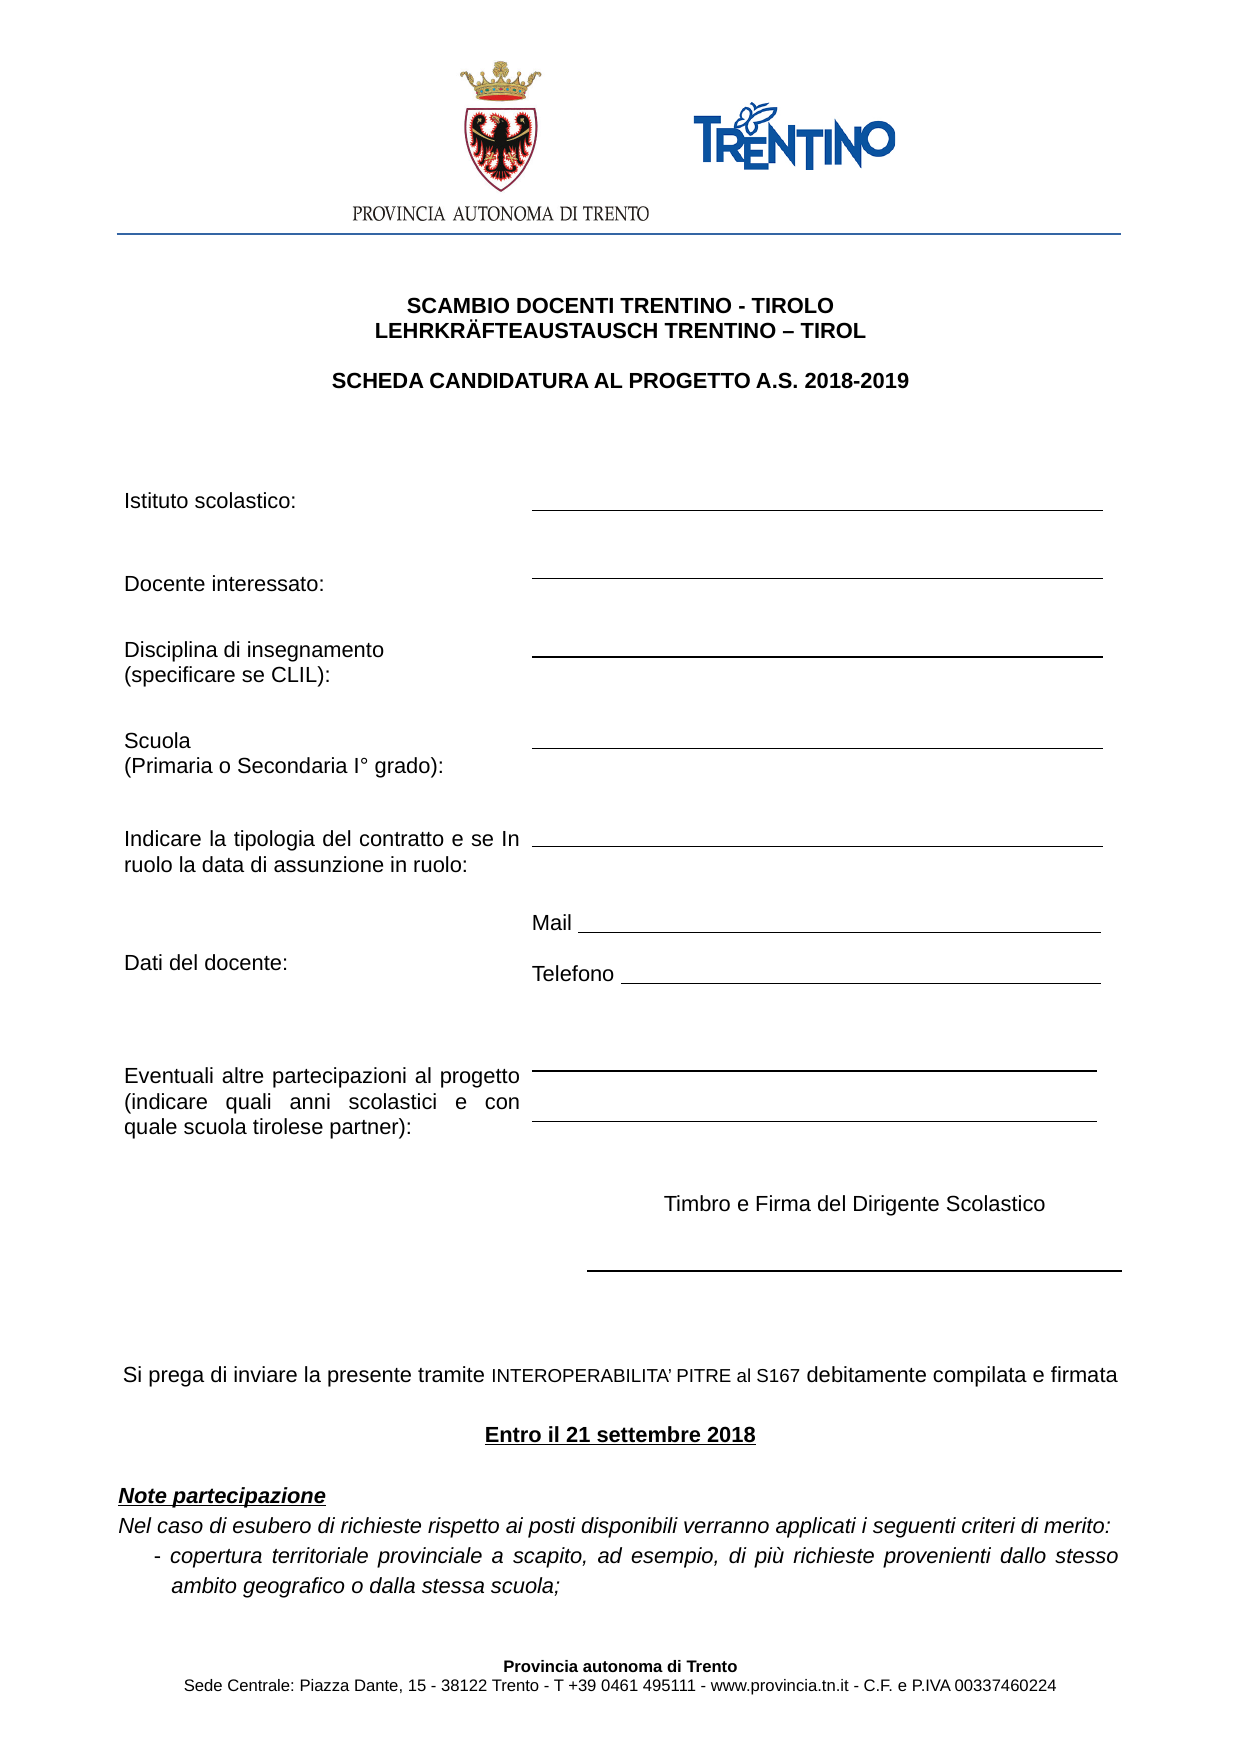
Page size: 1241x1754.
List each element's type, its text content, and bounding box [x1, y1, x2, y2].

table_cell Indicare la tipologia del contratto e se In ruolo la data di assunzione in ruolo: [118, 784, 526, 889]
table_cell [526, 693, 1123, 784]
table_cell [118, 429, 526, 465]
table_cell Disciplina di insegnamento (specificare se CLIL): [118, 601, 526, 693]
table_cell [526, 1007, 1123, 1166]
text Nel caso di esubero di richieste rispetto ai posti disponibili verranno applicati i seguenti criteri di merito: [118, 1513, 1122, 1538]
table_cell Dati del docente: [118, 890, 526, 1007]
table_header SCAMBIO DOCENTI TRENTINO - TIROLO LEHRKRÄFTEAUSTAUSCH TRENTINO – TIROL SCHEDA CANDIDATURA AL PROGETTO A.S. 2018-2019 [118, 287, 1123, 429]
table_cell Docente interessato: [118, 535, 526, 601]
table_cell [526, 784, 1123, 889]
text Timbro e Firma del Dirigente Scolastico [587, 1191, 1122, 1217]
table_cell Eventuali altre partecipazioni al progetto (indicare quali anni scolastici e con quale scuola tirolese partner): [118, 1007, 526, 1166]
picture [352, 60, 649, 221]
text Note partecipazione [118, 1483, 1122, 1508]
table_cell [526, 465, 1123, 535]
table_cell Mail Telefono [526, 890, 1123, 1007]
table_cell Scuola (Primaria o Secondaria I° grado): [118, 693, 526, 784]
text Si prega di inviare la presente tramite INTEROPERABILITA’ PITRE al S167 debitamente compilata e firmata [118, 1362, 1122, 1387]
table_cell [526, 535, 1123, 601]
text - copertura territoriale provinciale a scapito, ad esempio, di più richieste provenienti dallo stesso ambito geografico o dalla stessa scuola; [153, 1543, 1122, 1599]
text Entro il 21 settembre 2018 [118, 1422, 1122, 1448]
table_cell Istituto scolastico: [118, 465, 526, 535]
table_cell [526, 429, 1123, 465]
picture [693, 102, 896, 170]
table_cell [526, 601, 1123, 693]
